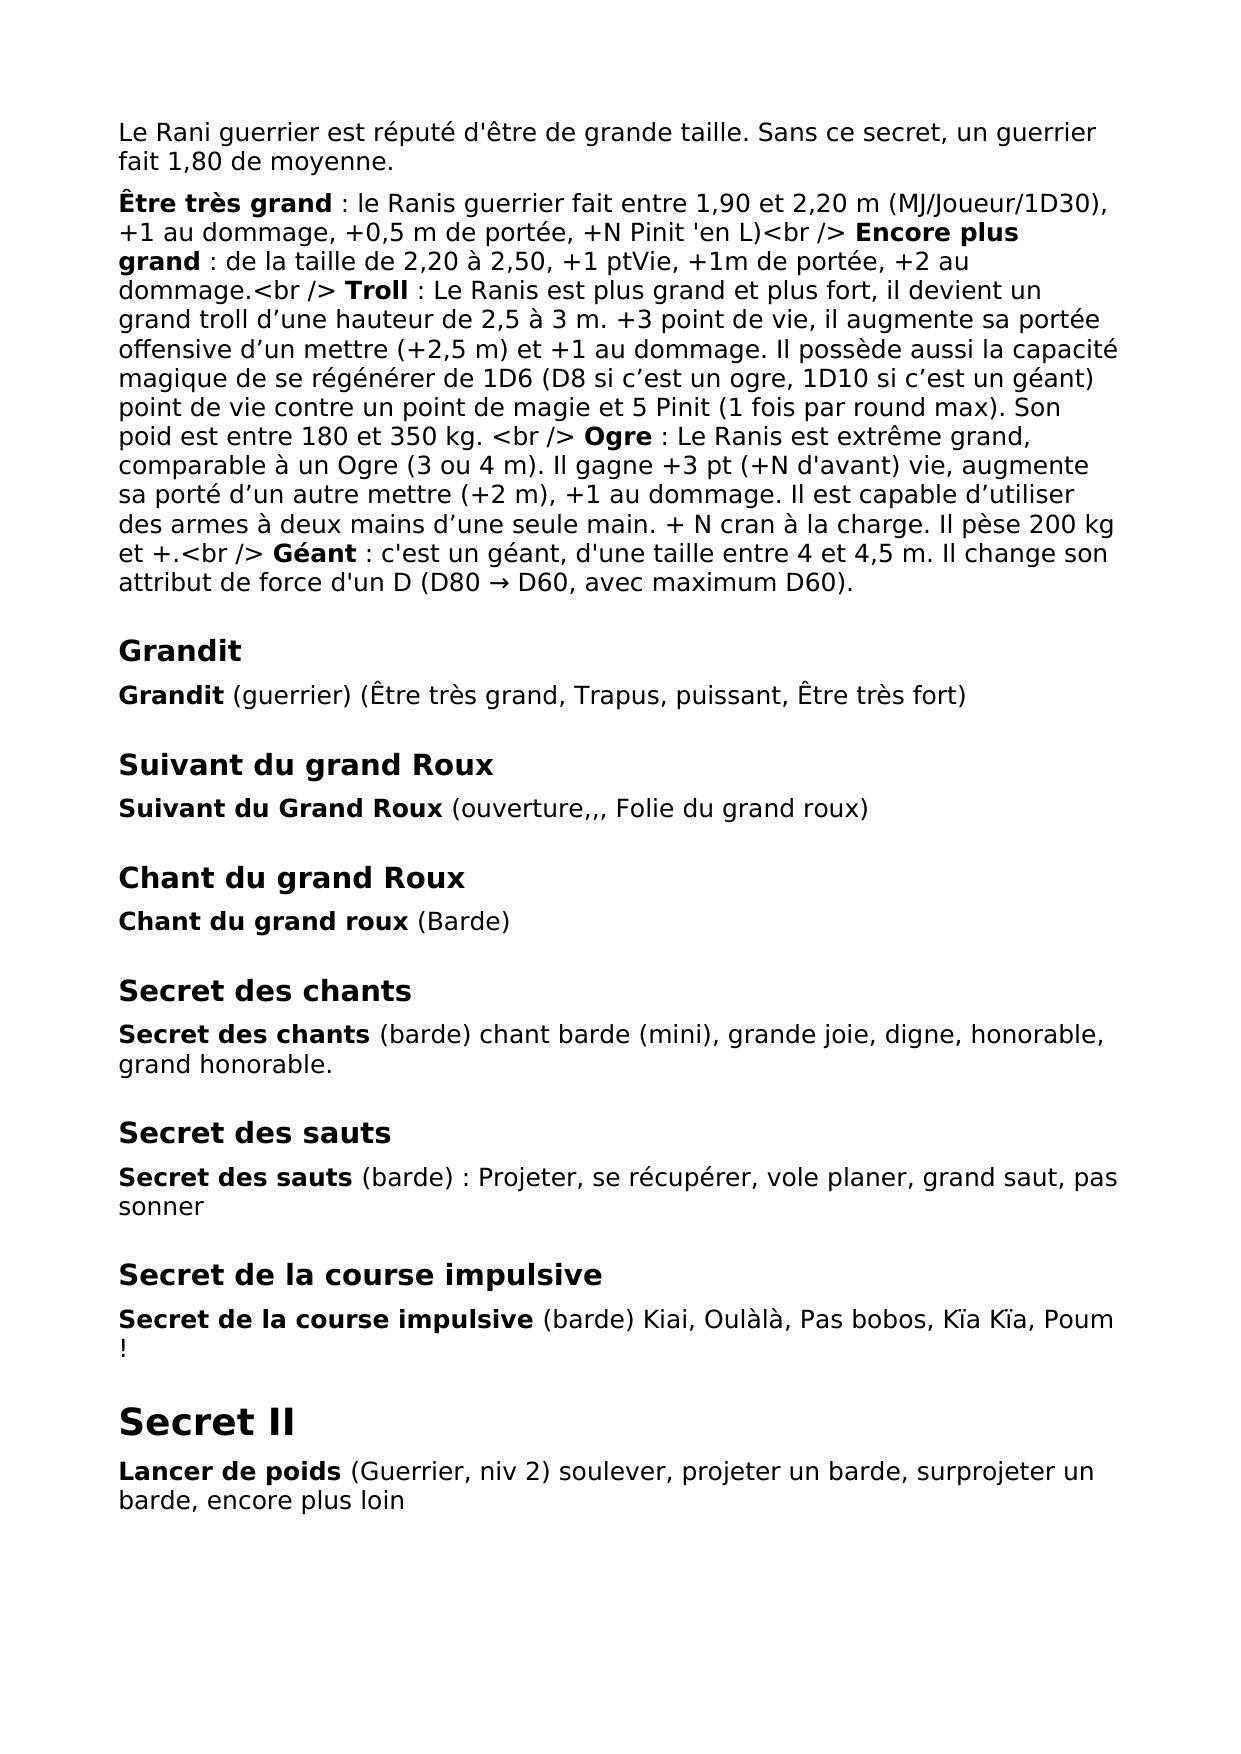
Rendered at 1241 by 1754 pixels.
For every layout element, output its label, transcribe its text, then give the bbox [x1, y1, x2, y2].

text Être très grand : le Ranis guerrier fait entre 1,90 et 2,20 m (MJ/Joueur/1D30), +1 au dommage, +0,5 m de portée, +N Pinit 'en L)<br /> Encore plus grand : de la taille de 2,20 à 2,50, +1 ptVie, +1m de portée, +2 au dommage.<br /> Troll : Le Ranis est plus grand et plus fort, il devient un grand troll d’une hauteur de 2,5 à 3 m. +3 point de vie, il augmente sa portée offensive d’un mettre (+2,5 m) et +1 au dommage. Il possède aussi la capacité magique de se régénérer de 1D6 (D8 si c’est un ogre, 1D10 si c’est un géant) point de vie contre un point de magie et 5 Pinit (1 fois par round max). Son poid est entre 180 et 350 kg. <br /> Ogre : Le Ranis est extrême grand, comparable à un Ogre (3 ou 4 m). Il gagne +3 pt (+N d'avant) vie, augmente sa porté d’un autre mettre (+2 m), +1 au dommage. Il est capable d’utiliser des armes à deux mains d’une seule main. + N cran à la charge. Il pèse 200 kg et +.<br /> Géant : c'est un géant, d'une taille entre 4 et 4,5 m. Il change son attribut de force d'un D (D80 → D60, avec maximum D60). [118, 189, 1122, 597]
text Grandit (guerrier) (Être très grand, Trapus, puissant, Être très fort) [118, 681, 1122, 710]
text Secret des chants (barde) chant barde (mini), grande joie, digne, honorable, grand honorable. [118, 1021, 1122, 1079]
subtitle Secret II [118, 1401, 1122, 1445]
subtitle Grandit [118, 635, 1122, 669]
text Secret des sauts (barde) : Projeter, se récupérer, vole planer, grand saut, pas sonner [118, 1163, 1122, 1221]
subtitle Chant du grand Roux [118, 861, 1122, 895]
text Chant du grand roux (Barde) [118, 907, 1122, 937]
subtitle Suivant du grand Roux [118, 748, 1122, 782]
subtitle Secret de la course impulsive [118, 1259, 1122, 1293]
text Suivant du Grand Roux (ouverture,,, Folie du grand roux) [118, 794, 1122, 823]
text Secret de la course impulsive (barde) Kiai, Oulàlà, Pas bobos, Kïa Kïa, Poum ! [118, 1305, 1122, 1363]
text Lancer de poids (Guerrier, niv 2) soulever, projeter un barde, surprojeter un barde, encore plus loin [118, 1457, 1122, 1516]
subtitle Secret des sauts [118, 1116, 1122, 1150]
text Le Rani guerrier est réputé d'être de grande taille. Sans ce secret, un guerrier fait 1,80 de moyenne. [118, 118, 1122, 176]
subtitle Secret des chants [118, 974, 1122, 1008]
